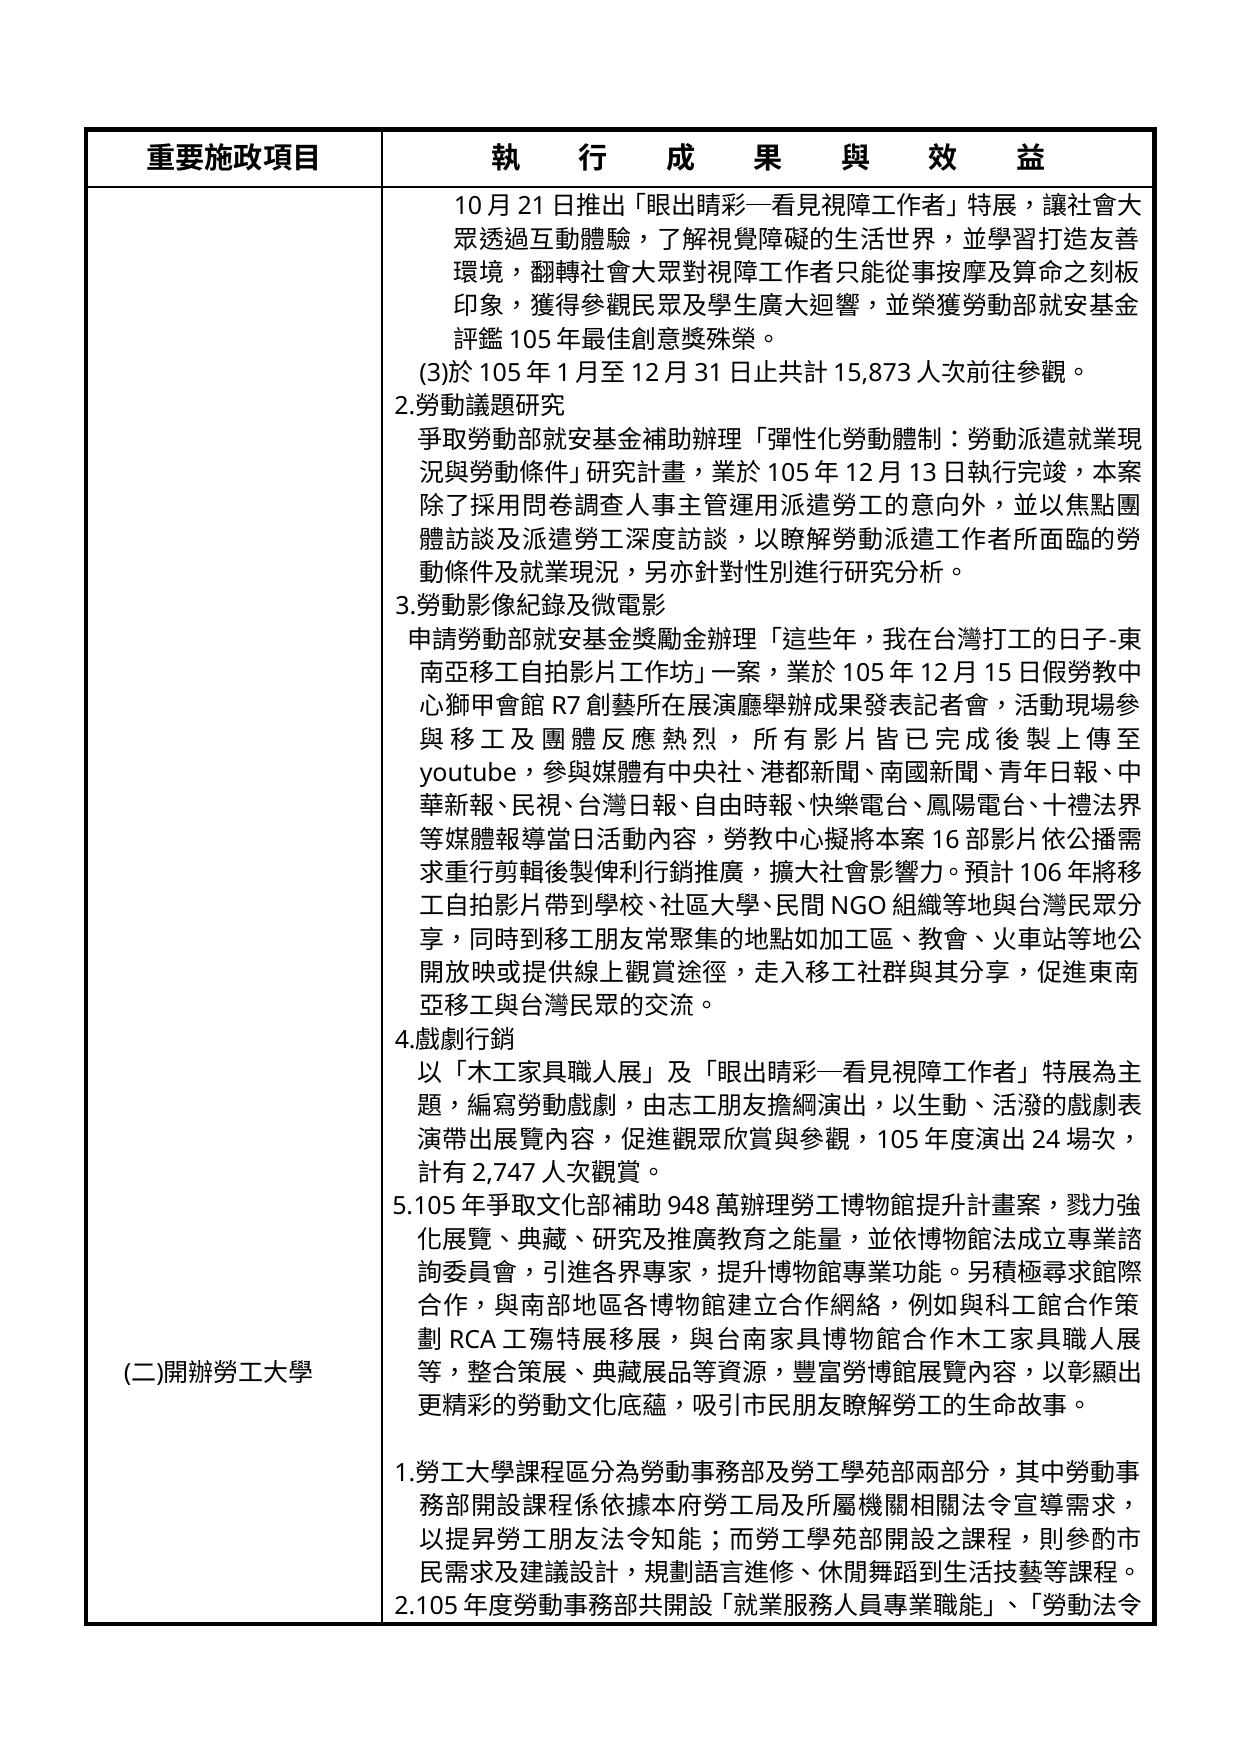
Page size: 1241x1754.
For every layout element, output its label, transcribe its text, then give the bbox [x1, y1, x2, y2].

table_header 重要施政項目 [88, 132, 381, 186]
table_header 執 行 成 果 與 效 益 [383, 132, 1152, 186]
table_cell 1.輔導本市各類型工會發展及協助籌組工會 (1)為健全工會組織功能，運用各級工會會議場合加強宣導，並指 派專責人員加強輔導工會運作。 (2)協助本市勞工依工會法第11條規定籌組工會，105年度成立2家企業工會：元大金融控股股份有限公司與子公司企業工會、達成聚化股份有限公司企業工會。3家職業工會：高雄市當鋪從業人員職業工會、高雄市堪用品回收整修職業工會、高雄市社會工作人員職業工會。4家產業工會: 高雄市交通運輸產業工會、臺灣職能訓練產業工會、台灣人力資源產業工會、台灣高速鐵路產業工會。共計輔導籌組9家工會成立。 2.加強督導本市現有各產職業工會，確實發揮組織功能。 (1)為了解本市各級工會運作情形，適時解決工會各項爭議，由本府勞工局指派相關人員列席本市各級工會會議。105年度輔導本市各級工會召開會員（代表）大會590會次、理事會2,060會次、監事會1,105會次，合計3,755會次。 (2)督導本市各級產職企工會按季填報會員動態統計表，另本府勞工局自行開發建置工會網路資訊管理系統，輔導各工會於系統建置基本資料、線上申請法定會議及上傳各項會議紀錄，俾以掌握工會組織概況，至105年12月底，已有854家工會使用。 (3)積極輔導未運作工會歩入常軌，達到精進工會組織業務輔導成效。 3.辦理本市105年績優工會會務評鑑 105年績優工會計有71家企、產、職業工會向本府勞工局提出參選，經初評、實地評鑑及總評會議程序，評選出績優工會35家及勤進工會4家，預定於106年五一勞動活動系列中公開表揚。 辦理本市105年模範勞工選拔及表揚業務 1.本府勞工局研訂「高雄市105年模範勞工選拔及表揚實施計畫」及選拔標準，由該局成立評選委員會，決定本市105年度模範勞工55名當選名單。 2.於105年4月23日假高雄國際會議中心辦理「高雄市105年模範勞工表揚活動」，由陳副市長金德親臨授獎，並與模範勞工合影留念。 3.於105年7月12日至16日假北越地區辦理「高雄市105年模範勞工國外旅遊活動」，模範勞工及眷屬共計78人參加，活動圓滿順利，成效良好。 補助各級工會組織辦理勞工教育計畫或活動 1.為輔導各級工會辦理勞工教育訓練，加強政府與本市各級工會間之互動關係及達成業務政令之宣導，105年度辦理「輔導工會組織辦理勞工教育訓練活動宣導會」，計有386人參加，成效頗佳。 2.105年度計補助勞工教育輔導經費新台幣1,465萬3,752元；其中補助各工會聯合組織25場次，基層工會249場次，共計274場次活動，執行率達97.55％。 3.補助高雄市總工會、高雄市產業總工會與基層工會聯合發行勞工刊物，提供工會會務訊息及相關政策資訊。 1.推動高中職勞動法制教育，鼓勵本市各高職學校開設勞動法課程，105年度辦理高中職「勞動法制教育」巡迴演講38所學校、64場次。 2.擴大勞工教育參與層面 (1)與高雄電台合製「我愛高雄－空中勞工局」節目，每週三下 午4:00~4:40播出，除邀請業務相關單位宣導活動及政令，談論工時、工資、失業給付、勞工退休金、勞保常識、職業訓練、工廠安全衛生、職災勞工主動服務、性別平權及防範性騷擾等議題外，也邀請勞工朋友、職場達人分享職場經驗。 (2)105年度計發行高市勞工月刊12期，每期發行1.8萬份、年度合輯2,000本，並以電子報方式傳送訂閱民眾，呈現勞工權益法規、職災防範、勞動文化、勞工保險給付、就業案例分享等內容，利用活潑、生動的報導內容向民眾推廣勞動法規與勞政作為，促進民眾瞭解自身工作權益。 賡續辦理本市全民健康保險補助積欠款還款計畫。 1.賡續辦理本市勞工保險補助積欠款還款計畫。 2.105年度配合勞動部辦理勞保法令、職災保險及就業保險宣導 會，計468人參加。 輔導事業單位成立職工福利委員會及運作相關事宜 1.105年度輔導職工福利機構會務運作，計1,727件次。 2.備查105年度預算書299件、104年度決算書347件、輔導主委改選187件、成立福委會及轉入本市或變更地址58件，其他項目為會議紀錄、開會通知、委員變更836件。 3.105年度舉辦事業單位福利機構職工福利法令研習會1場次，計 397人參加，綜合座談發言及會後詢問問題踴躍。 105年度受理職災勞工死亡及失能者申請本市職災慰問金共計核發251件，新台幣1,607萬元。 1.配合勞動部職業安全衛生署推動職業災害勞工個案主動服務計畫，105年服務272位個案，提供職災勞工及家屬心理支持與社會適應。 2.主動服務關懷職災個案並提供諮詢，105年度提供職災權益諮詢1萬5,008人次、轉介法律協助142人次、經濟補助320人次、勞資爭議協處227人次、復工協商36人次、轉介職傷中心1人次、轉介兒少福利5人次、轉介職能復健13人次、職業重建63人次、轉介心理諮商13人次、關懷支持1萬5,154人次、其他330人次，共計3萬1,312人次。 1.為加強推動性別工作平權政策，協助雇主辦理托兒設施或托兒措施，解決員工托兒問題，穩定勞動生產力，本府勞工局105年度補助轄內250人以上事業單位建立托兒設施或措施共計14家(符合補助資格條件並獲得補助事業單位，托兒設施計2家，托兒措施計12家。)，並於4場說明會上宣傳性別工作平等法第23條法條規定及本市托兒設施及措施補助，補助金額520,000元，期能透過事業單位開辦托育機構，提高托幼資源的可近性。 2.104年本府勞工局與教育局、社會局合作推出「好神托APP」Android版及Ios 版雙版本，供市民朋友使用。全方位整合高雄市境內托嬰中心、幼兒園及課後照顧中心等相關資源及補助資訊，並提供「補助資源年齡試算」及「資源地圖」兩大查詢服務功能。於105年定時更新相關內容，確保資訊正確，並製作宣傳DM和發布相關新聞稿推廣此APP，使民眾知悉並能多加利用。且好神托APP—「跨局處教育及照顧資源整合平台」於105年度代表本府參加行政院性別平等處所辦理直轄市及縣(市)政府推動性別平等業務輔導獎勵計畫中的「性別平等創新獎」評選。 1.本府勞工局期透過志願服務人員協助，解決人力不足問題，以擴大服務層面，提昇政府服務品質，志工協助推展勞工福利、勞政事務之相關業務，服務項目有申請勞資爭議協調、調解、司法救濟程序時輔助，推展各項身心障礙者職業訓練與就業輔導業務；支援協助本府勞工局訓練就業中心及所屬各就業服務站辦理職業訓練及就業服務工作；輔導、促進失業勞工再就業；推展勞工各項福利服務業務。 2.志工招募成果： 1.本府勞工局為協助本市勞工解決居住問題，特別提供復興西區國宅90戶及前峰東區84戶，共計174戶社會住宅，供本市弱勢勞工低價承租。 2.104年度租金收入約計691萬元，並辦理承租戶申請租宅修繕約68戶次及修繕費用計約127萬3,880元。 對於受僱於本市事業單位之工會幹部或勞工提供以下補助： 1.補助工會幹部及個案勞工遭資方解僱，為確認僱傭關係存在，經依勞資爭議處理法調解不成立或調解成立聲請強制執行遭法院裁定駁回於訴訟期間之律師費、裁判費及生活費用。 2.補助工會幹部及個案勞工為確認僱傭關係存在以外之其他勞資爭議事件致權益受損，經依勞資爭議處理法調解不成立或調解成立聲請強制執行遭法院裁定駁回，於訴訟期間之律師費及裁判費。 3.105年度申請65案，通過52案，補助人數212人，補助經費246萬8,988元；104年度申請70案，通過60案，補助人數91人，補助經費347萬698元。105年度申請案件較104年度減少5案，通過補助案件減少8案，然補助人數增加121人，顯示民眾經由權益基金補助爭取自身之勞動權益，並減輕民眾於涉訟期間對於頓失經濟收入來源之壓力與恐懼。 4.另本府勞工局倘遇勞工於調解不成立之案件，均適時宣導向法律扶助基金會申請補助之資訊，供當事人選擇政府訴訟扶助方式以減輕權益基金之負擔。 105年受理勞資爭議案件統計表 1.爭議類別 2.處理方式 3.勞資爭議線上申請案件自101年3月15日實施，迄今共受理3,332件。101年度計有385件，102年度計有594件，103年度計有734件，104年度計有752件，105年度迄今計有867件。 4.勞資爭議線上申請撤回案件自105年7月1日實施，迄今已受理79件。 1.為促進女性勞動權益，提升勞動環境品質，本府勞工局105年度特針對本市轄內女性勞動力密集的行業實施高密度之專案檢查，如幼兒園、金融保險業等，共計實施6組指定行業專案檢查，共計實施325家。 2.105年度防制就業歧視促進性別平等宣導活動：為鼓勵事業單位積極落實性別工作平等法，針對本市事業單位辦理10場宣導會，協助勞動部辦理1場，共計辦理11場，達到消除性別歧視、性別工作權的實質平等，共計688人次。 3.105年度本府勞工局配合勞動部及協助所屬訓練就業中心現場就業媒合活動，進行就業歧視、性別工作平等及性騷擾防治措施宣導活動計12場次，宣導740人次。 1.主動稽查本市轄區已依法開戶但未足額提撥催繳家數，計3,225家；未按月提撥催繳家數，計5,183家。 2.本市列管之事業單位辦理無舊制暨結清註銷勞工退休準備金專戶者，計511件；已足額提撥解除列管者，計2,270件；申請暫停提撥1年者，計70件；同意漸進輔導者，計344件；對法令遵循度不佳被裁罰者，計3件；移出本轄者，計12件；另核辦勞工退休準備金監督委員會相關變更及退休金給付等計1,964件。 為督促事業單位確實依勞動基準法規定辦理，保障勞工權益，105年度配合勞動部實施「醫療院所」、「儲備運輸物流業」、「保全業」、「幼兒園」、「養護機構」、「部份工時勞工」、「勞動派遣」等多項專案勞動檢查；另針對事業單位易違法情事(如：超時工作、未給加班費、未給例假等)規劃「複查專案」、「製造業」等多項自主勞動檢查；並會同其他機關聯合稽查(社會局公共安全專案、監理所遊覽車工時查核、教育局建教生訪查等)及受理民眾檢舉實施勞動檢查共計查核4,370件。 2.105年提高檢查年度總績效及拓展檢查範圍列為年度重要目標，規劃年度檢查量次應至少達到3,600件，勞動基準法裁處罰鍰案件計1,266家次，罰鍰金額5,224萬元。 3.105年度執行宣導會場次71次，與會事業單位達8234次；宣導會課程著重於加強事業單位遵守勞動基準法、性別工作平等法促進平等措施、勞工退休準備金提撥及職場安全衛生促進、企業托兒及哺乳室諮詢輔導服務之認知。 4.105年度輔導本市僱用勞工30人以上之事業單位453家完成新訂或修正工作規則，以明確規範勞資雙方權利義務；至12月止本市累計核備計有2,906家。另核備適用勞動基準法第84條之1工作者計1,777家次。 5.透過「小勞男孩向前行」粉絲專頁即時勞動權益、職場安全衛生、修法規定等相關議題，105年年初截至105年底止，粉絲專頁粉絲人數已突破6萬人，計發布615則貼文，累計觸及（瀏覽）人數達2千7百萬，每則貼文平均觸及（瀏覽）人數達44,456人。 1.成立「雄愛勞工輔導團」，培植具備勞動條件及安全衛生專長的民間志願服務人力，以「服務宅配到府」之理念，主動入場輔導，用問題診斷、提供改善方案來代替消極的裁罰；105年度計招募54位輔導員，執行635廠次安全衛生輔導訪視。 2.至105年12月底，共成立「航太工業」、「永續環保」、「石化產業」、「中鴻」、「天聲」、「金屬工業」、「校園」、「高杏醫療」、「公共工程」、「台電顧工安」等9大安衛家族，以安衛設施補助、相互觀摩及知識管理等相關資源，協助弱勢中小企業提昇勞安技能，強化勞工工作安全，促進地方基層勞工就業，105年度計辦理說明會、運作會議、訓練及觀摩30場次活動，計1,500人次參加。 3.104年度本市推行職業安全衛生優良單位及人員活動，計薦送9家事業單位及5位優良人員代表本市參加勞動部全國性優良單位及人員選拔；其中全國性選拔部分，1家事業單位獲得五星獎、4家獲得優良單位獎、2位人員獲得優良人員獎，本府於105年11月29日舉行頒獎及表揚典禮。 1.105年辦理一般安全衛生檢查、專案檢查、勞動條件檢查、申訴檢舉案檢查、重大職災檢查、災害調查、復工檢查、會同檢查、會勘及上級交辦檢查案件，共實施場次： (1)勞動檢查：1萬7,833場次。 (2)職業安全衛生宣導：253場次。 (3)罰鍰處分473件次。 (4)停工254場次。 2.105年本市重大職業災害死亡人數統計： 105年重大職業災害死亡人數計34人，與104年重大職業災害死亡人數36人，減少2人，降幅達5.6%，本府勞工局將持續精進防災措施，以確保勞工生命財產安全。 高雄市重大職業災害死亡人數統計統計至：105年12月31日止 勞工博物館肩負保存及推廣勞動文化的使命，因此，運用研究、典藏、展覽、推廣活動等多樣形式彰顯與行銷勞動文化： 1.展覽 (1)勞工博物館以高雄勞動、產業發展歷史及各年代之代表性產業勞動者生命經驗為主軸策展，105年4月27日開展之「木工家具職人展暨五一勞動特展」，整合高雄市立歷史博物館、台南產業家具博物館及美雅家具有限公司之館藏及展覽物件，藉由探索木工產業的興衰變遷歷程，並透過人類最早使用木工具的改良及前人的木工智慧「榫卯技藝」，帶出木工技藝傳承的艱辛，及對勞工工作權的衝擊與產業文化的創新，並配合本次展覽邀請國立屏東科技大學及甘丹創新公司之學者專家辦理數場五一勞動講座及木工手作體驗活動課程，讓民眾瞭解勞動者於整個社會所扮演的角色並體驗並學習木工技藝的智慧。 (2)利用視障者非按摩職類勞動者口述訪談與影像紀錄，於104年10月21日推出「眼出睛彩─看見視障工作者」特展，讓社會大眾透過互動體驗，了解視覺障礙的生活世界，並學習打造友善環境，翻轉社會大眾對視障工作者只能從事按摩及算命之刻板印象，獲得參觀民眾及學生廣大迴響，並榮獲勞動部就安基金評鑑105年最佳創意獎殊榮。 (3)於105年1月至12月31日止共計15,873人次前往參觀。 2.勞動議題研究 爭取勞動部就安基金補助辦理「彈性化勞動體制：勞動派遣就業現況與勞動條件」研究計畫，業於105年12月13日執行完竣，本案除了採用問卷調查人事主管運用派遣勞工的意向外，並以焦點團體訪談及派遣勞工深度訪談，以瞭解勞動派遣工作者所面臨的勞動條件及就業現況，另亦針對性別進行研究分析。 3.勞動影像紀錄及微電影 申請勞動部就安基金獎勵金辦理「這些年，我在台灣打工的日子-東南亞移工自拍影片工作坊」一案，業於105年12月15日假勞教中心獅甲會館R7創藝所在展演廳舉辦成果發表記者會，活動現場參與移工及團體反應熱烈，所有影片皆已完成後製上傳至youtube，參與媒體有中央社、港都新聞、南國新聞、青年日報、中華新報、民視、台灣日報、自由時報、快樂電台、鳳陽電台、十禮法界等媒體報導當日活動內容，勞教中心擬將本案16部影片依公播需求重行剪輯後製俾利行銷推廣，擴大社會影響力。預計106年將移工自拍影片帶到學校、社區大學、民間NGO組織等地與台灣民眾分享，同時到移工朋友常聚集的地點如加工區、教會、火車站等地公開放映或提供線上觀賞途徑，走入移工社群與其分享，促進東南亞移工與台灣民眾的交流。 4.戲劇行銷 以「木工家具職人展」及「眼出睛彩─看見視障工作者」特展為主題，編寫勞動戲劇，由志工朋友擔綱演出，以生動、活潑的戲劇表演帶出展覽內容，促進觀眾欣賞與參觀，105年度演出24場次，計有2,747人次觀賞。 5.105年爭取文化部補助948萬辦理勞工博物館提升計畫案，戮力強化展覽、典藏、研究及推廣教育之能量，並依博物館法成立專業諮詢委員會，引進各界專家，提升博物館專業功能。另積極尋求館際合作，與南部地區各博物館建立合作網絡，例如與科工館合作策劃RCA工殤特展移展，與台南家具博物館合作木工家具職人展等，整合策展、典藏展品等資源，豐富勞博館展覽內容，以彰顯出更精彩的勞動文化底蘊，吸引市民朋友瞭解勞工的生命故事。 1.勞工大學課程區分為勞動事務部及勞工學苑部兩部分，其中勞動事務部開設課程係依據本府勞工局及所屬機關相關法令宣導需求，以提昇勞工朋友法令知能；而勞工學苑部開設之課程，則參酌市民需求及建議設計，規劃語言進修、休閒舞蹈到生活技藝等課程。 2.105年度勞動事務部共開設「就業服務人員專業職能」、「勞動法令初階」、「勞動法上的民法基礎概念」等3班，共計115人次參加。勞工學苑部針對勞工美學、技藝及休閒等開辦4期435班，鼓勵勞工在職場之外培養其他興趣及知能，提升生活品質與休閒樂活，計有勞工及眷屬7,126人次參加。 1.勞教中心獅甲會館住宿部及場地服務105年度服務總人次共計5萬8,503人，合計收入金額758萬5,197元。 2. 為增進獅甲會館空間利用率，運用會館1、2樓場域成立「R7南部時尚創新基地」，結合經濟部工業局所轄五大法人，自103年「R7創藝所在」率先進駐1樓空間，104年起「R7印藝無限」、「R7時尚服飾」、「R7-3D我型我塑」及「R7-民生化材高值化推動」陸續進駐，藉以提升青年就業效益及高雄產業發展，凝聚紡織、數位、文創產業能量，串整聚落和繁榮地方經濟。 105年度相關績效如下： (1)「R7創藝所在」：係勞教中心結合財團法人鞋類暨運動休閒科技研發中心，於103年4月25日運用獅甲會館1樓空間所成立之商品展售及快速設計打樣中心，協助鞋類、包包、生活創意產業廠商縮短開發時間成本，提升市場即時反應能力與接單彈性，補足產業鏈缺口，串聯上中下游產業、新銳設計師與學校資源，並以在地文化進行創新，栽培人才，打造一處南台灣時尚創意及設計聚落，為地方拓展商機，帶動就業率與經濟發展。105年10月29日於R7創藝所在增設國內第一家袋包主題之袋寶DeBo觀光工場正式開幕營運。 (2)經濟部工業局為輔導南部強化成衣服飾產業快速時尚設計能量，協助業者即時開發創新性產品，提高產品附加價值，並朝自創品版、拓銷國際市場方向發展，於104年2月進駐獅甲會館2樓場域，成立「R7印藝無限」及「R7時尚服飾」。工業局繼上開合作模式，為深耕培育高雄在地3D列印人才並整合上下游產業，形成完整時尚紡織產業聚落，於104年5月利用2樓其他場域賡續成立「R7-3D我型我塑」及「R7-民生化材高值化推動辦公室」，並於104年7月8日正式擴大成立R7南部時尚創新基地(R7 Innovation Center)，期能達成南北地方產業均衡發展，帶動高雄在地產業繁榮及人才培育成效。 (3)105年起R7南部時尚創新基地各進駐單位與各大專院校進行產學合作計畫，成果如下： A.財團法人鞋類暨運動休閒科技研發中心(R7創藝所在)與樹德科技大學及屏東科技大學合作，105年培訓14位鞋袋包設計開發高階人才，106年預計培訓10位學生。正式營運至今3年多期間已積極輔導35家廠商、開發238款新產品、印花素材157款、品牌形象塑造及推廣120家、多元產學合作4案等，為「前店後廠」創新營運模式，已促成營業收益逾2億。 B.財團法人印刷工業技術研究中心(R7印藝無限)於105年3月完成與國立高雄師範大學實習就業輔導處、正修科技大學時尚生活創意設計系簽訂合作備忘錄，105年3月11日至7月29日期間計有6位學生參與本案。進行設備操作、業師課程、企業參訪，並協助設計專案執行，105年上半年統計培訓6位學生，在本案結案後有3位學生分別踏入印刷與設計產業，另2位學生選擇進修研究所、1位學生履行國民義務役責任；下半年再徵選6位予以培訓並於12/15進行成果發表與廠商媒合會，結案後追蹤已有2位同學擬定於106年2月起踏入印刷產業進行再進一步的實習，其他6位同學由於尚未畢業，因此將以接案設計師的方式持續精進設計能力，並運用在R7印藝無限實習所培訓的印刷技術銜接業界所需要的新銳能量。105年度工業服務總營收約為231萬元整，輔導業界廠商共計17家，106年度預計學研合作分為2梯次印刷及設計新銳能量培訓人數共計10人。 C.財團法人中華民國紡織業拓展會(R7時尚服飾)與亞洲大學及台南應用科技大學進行學研合作，2梯次打版設計新銳實習人數共計13人(上半年5人，下半年8人)。104年度並媒合成功3位打版新銳於高雄成衣大廠 (源甡、山華)就業，促進高雄就業率，105年與屏東科技大學及台南應用科技大學進行學研合作，計2梯次打版設計新銳實習培訓人數共計10人(上半年5人，下半年5人)。截至105年12月共計輔導廠商家數10家、開發新產品共50款、品牌形象推廣1家及多元產學合作案件3案，增加廠商產值約1,174萬。 D.財團法人塑膠工業技術發展中心與國立第一科大創夢工廠及高雄輔英科大幼保系洽談進行3D建模設計創作坊教學合作事宜，105年培育7名學生產出作品8件。於人才培育教育扎根方面：安排中小企業協會、實踐大學、台南光華高中、樹德家商等數十間機關團體和學校進行參訪與交流，並辦理3D列印實作活動，指導機構設計，培訓建模人才，搭起產學橋梁。同時並推動積層製造快速打樣服務，提升打樣試製與小量生產營收比重與顧問服務，協助產業整體產品開發週期縮減40%，節省模具成本60%，協助南部3家以上廠商提升產業競爭力。 E.經濟部石化產業高值化南部推動辦公室石化辦公室105年完成3場次南部林園高中及仁武高中石化專班『認識石化產業活動』，引導學生重新認識石化產業，進而重建石化產業高值化發展形象，3場次參與人數分別為：80人、39人及116人。辦理至南部大專院校演講4場次，介紹石化產業發展歷程、轉型契機，參與學生人數逾300名。 3.為提高澄清會館場地使用效益及整體服務品質，104年12月18日與樺澄開發股份有限公司簽約，採ROT方式導入民間機構營運資源，改善既有老舊設施及設備，創造政府與民間機構雙贏之公共服務，105年度為整建興建階段，特許範圍停車場已整建完成並取得停車場設置許可，預計於106年1月份先行營運。本案簽約後投資效益如下： (1)經財政部104年12月30日審查核定民間投資金額為1億6,760萬8,762元，其中包括第1年投入至少1億1,853萬元。 (2)另外，估計市府前5年平均收入每年約992萬2,552元；前5年平均收入包含權利金461萬2,907元（定額權利金350萬，變動權利金為稅前營業收入之3%）及土地、房屋稅金530萬9,645元。 1.外籍勞工管理相關業務 (1)105年辦理外籍勞工查察訪視案件計2萬1,934件；另查獲非法工作外國人案件59件、「聘僱未經許可、許可失效或他人所申請聘僱之外國人」案件55件及其他73件。 (2)105年度受理有關外籍勞工法令諮詢案件計1萬2,040件；處理外勞勞資爭議案1,984件；辦理雇主與第二類外國人提前解約驗證共7,093件。 (3)為落實私立就業服務機構管理，依評鑑成績分級辦理訪查，A級33家年度內訪查1次，B級93家年度內訪查2次；C級7家年度內訪查4次，已完成訪視283家次。 (4)為維護外籍家庭看護工在台工作權益，辦理三民、苓雅、鳳山及新興區家庭看護工專案訪視，105年訪視4,320家次。 2.為協助外籍勞工適應在台生活，辦理下列休閒活動 (1)辦理「105年度南國.好聲音」活動計有400人參與。 (2)配合本市五一勞動節辦理「模範外籍勞工服務表揚活動」，共15名傑出外勞受獎表揚。 (3)105年度泰藤你泰國體育嘉年華活動，計有600名泰國籍勞工參與。 3.外籍勞工法令宣導相關活動 (1)結合內政部移民署及本府衛生局宣導外籍勞工來台相關注意事項、衛生規定及相關法令權益規定；另個別針對家庭類雇主、事業單位雇主、外籍勞工及私立就業服務機構進行宣導，計辦理8場，參加人數約有505人。 (2)至左營果貿社區、正勤國宅及鳳山中崙社區等地辦理「下鄉關懷家庭看護工巡迴服務活動計畫」，以法令宣導闖關遊戲併同發放DM活動辦理，參加人次計450人。 1.為因應本市產業發展與切合就業市場需求，本府勞工局訓就中心以「產訓合作」模式自辦公費培訓職前訓練，主動協請民間企業提供最新就業市場求才職類課程及薪資結構，增加學員實習及就業機會，使參訓學員於未受訓前即知就業標的，結訓後得以立即就業。105年度共辦理2梯次「產訓合作」自辦職前訓練班，每梯次訓練期間長達4個月。 (1)105年第1梯次共開辦8班，開設美容女子SPA實務、美髮設計師養成、時尚餐飲實務班、食品烘焙、米麵食創意、電機控制、汽機車修護、水電裝修實務班，結訓學員151人，訓後3個月平均就業率達97.35%。 (2)105年第2梯次共開辦8班，開設美容女子SPA實務、美髮設計師養成、時尚餐飲實務班、食品烘焙、米麵食創意、電機控制、汽機車修護、水電裝修實務班，結訓學員157人，訓後1個月平均就業率達94.16%。 2.105年度配合中央辦理各項技能檢定，包括:全國技能檢定、即測即評及發證及日間養成專案檢定共計32梯次類別，共服務1,852名考生；105年度輔導受訓學員參加各項技能檢定考照，學術科均通過為368人次。 3.為鼓勵受訓學員將所學回饋社會，105年度共辦理33場次公益活動服務項目，包括:於夜間徵才活動提供求職民眾義剪、製作麵包發送給街友、至育幼院、老人長期照顧之家、兒童之家等提供西點烘焙、飲料、義剪等，總計服務約5,584餘人次。 4.為讓高中(職)及大專青年提前瞭解職場現況，選定職涯方向，運用自辦職訓場地，於105年暑假期間辦理1梯次「職場實境模擬營隊」活動，共126位青少年學子參與，使在學青少年對於職場有正確認知。 本府勞工局訓就中心『職業訓練業務』，獲勞動部勞動力發展署就業安定基金考核評鑑優等、最佳創意獎及TTQS人才發展品質管理系統評核金牌，未來會持續精進，為市民提供更完善、更優質的職業訓練課程與訓後就業服務。 本府接受勞動部就業安定基金補助辦理失業者職業訓練，班別規劃除依類別區分為5大類外，另以指定區域、指定班別等方式辦理，105年共開辦「西式饗宴料理班」、「坐月子照顧服務員班」等35班，報名人數計2,370人，開訓人數1,027人，截至105年底計有20班結訓，就業率78.91%。 配合地方特色產業發展，辦理偏遠區域及弱勢族群在地化職業訓練： (1)針對本市轄區新住民之需求，開辦適合新住民參訓之「經典異國美食暨烘焙製作班」等4班，並以新住民為優先錄訓。招生簡章亦翻譯成泰國、印尼、越南語等，方便新住民報名參訓。 (2)針對本市轄區原住民，開辦適合原住民參訓之『行動管家培訓班』等2班，並以原住民為優先錄訓對象。 (3)積極與臺灣高雄少年及家事法院合作，協助「弱勢青少年(更生人)」參加職業訓練，並輔導就業以減少社會問題，由該院轉介報名，經評估篩選後2名弱勢青少年參訓。 (4)因應高雄市鋼鐵、船舶、遊艇及螺絲扣件等行業發達，於本市楠梓區、燕巢區開設『物料搬運工具專業人才培訓班』、『CAD機械加工製圖與CAM製造應用班』，期能透過專業人才的訓練，解決傳統產業缺工問題，並協助其考取相關職業證照，迅速就業。 4.105年度結合高雄中餐工會、高市餐飲工會、中華民國社區永續發展協會等結訓學員，共同辦理餐飲及義剪公益活動，敦親睦鄰，讓更多市民認識職業訓練資源成果，總計辦理3場次，服務250人次。 1.105年辦理就業服務績效: 2.整合轄區資源，辦理大、中、小、單一型現場徵才活動，提供多樣化就業管道，105年度共辦理464場次，參與廠商3,090家，初步媒合13,054人次，初步媒合率51.3%。 3.105年度運用「勞動部勞動力發展署」補助各項政策工具，協助弱勢者獲得就業機會，相關補助情形如下： (1)依據「就業保險促進就業實施辦法」辦理雇主僱用失業勞工獎助：成功推介657位就業弱勢者就業。 (2)依據「就業保險促進就業實施辦法」辦理臨時工作津貼：成功推介90位就業弱勢者就業。 (3)辦理職場學習及再適應計畫：成功推介278位就業弱勢者進入企業就業。 4.透過「就業巡迴專車」，以行動辦公室作業模式，深入巡迴本市各社區，進行就業諮詢服務，105年度共計巡迴138個車次，提供諮詢服務計4,062人次、推介應徵1,069人次，推介就業232人次。 5.定期編印「就業快報」，利用單週報及雙週報方式，於便利商店、社區發展協會、工會、社褔團體、里辦公室、議員服務處、政府單位、學校系/所、圖書館、郵局及餐飲店等張貼或發放，105年度發行單周報132,600份，雙周報106,800份，俾利協助求職者儘速找到合適職缺。 6.為多元傳遞就業訊息，於網頁上設置「愛工作APP」、「job好康臉書粉絲團」及「線上求職」等e化平台，以提升失業者求職管道及獲取職訓就業相關訊息，105年度「愛工作APP」計有14,562人次下載使用，「job好康臉書粉絲團」計有19,385人次參與，「線上求職」計有651人次使用。 7.辦理青年就業相關服務措施： (1)辦理「職場實境模擬營隊」，針對18-29歲之高中職以上在學學生，提供8個不同職類的營隊，課程內容包括「技能手作課程」、「職涯大地遊戲」、「職涯性向分析」、「企業觀摩與交流」及「創業達人分享」等課程，讓126位青年學子能實境體驗職場所需之 技能和工作環境，並培養職場所需之團隊合作精神和態度，以盡早釐清自己未來就業方向。 (2)積極與高職及大專校院合作辦理校園徵才暨駐點活動，105年度共辦理21場校園徵才活動，邀請845家廠商參加，提供40,243個就業機會，參加青年學子共20,837人次遞送履歷，初步媒合10,217人次就業，媒合率49%，並追蹤輔導至穩定就業3個月。 (3)創新規劃辦理「職涯導師計畫」，配合轄內學校需求辦理職涯團體工作坊(20人以上)或於校園駐點、現場徵才及就業服務站，針對尚未釐清職涯方向之青年提供「CPAS職業適性診斷測驗」暨進行一對一深度職涯諮詢，俾學生及早職涯規劃與實踐，105年度共服務1,093人次。 (4)截至105年底已於轄內「高苑科技大學」、「高雄應用科技大學」、「高雄大學」、「高雄海洋科技大學」、「義守大學」、「樹德科技大學」、「第一科技大學」「高雄醫學大學」、「正修科技大學」、「和春科技大學」、「東方技術學院」及「育英醫專」等12校設置校園就服台，服務青年學子。 8.運用就業安定基金補助105年度就業快報預算，租賃6部彩色LED電子看板，放置於本府勞工局訓就中心及各就業服務站，俾利即時刊登各項職缺訊息及各大、中、小型場次徵才活動，有效行銷暨落實節能減碳措施及減少紙張使用。 9.為提升現場徵才作業效率，105年更新改版「電子履歷表系統」，提供求職人於線上系統先行填寫履歷資料，並於徵才會場直接掃瞄身分證列印，可大幅減少求職民眾至現場填寫時間，105年度民眾運用該系統填寫資料計4,409筆，有效提升為民服務品質。 10.結合本府社會局「脫貧計畫」及「發放生活物資」之時、地，主動提供駐點式個案就業服務，協助生活扶助戶瞭解就業市場趨勢，增進其就業知能，以減少貧富差距，針對就業遭遇障礙者，並提供一對一客製化個案就業服務，105年共服務1,686人次，啟動就業意願開案服務612人次，輔導就業409人次，就業率67%。 11.主動開發合作單位公私立機關學校或民間團體，依各該特定對象暨弱勢求職者之不同需求，辦理特定對象暨弱勢者就業服務計畫，105年共辦理就業促進研習52場，職場觀摩6場，成長團體4場，共計服務1,442人次。 12.促進特定對象及弱勢者就業補助作業要點：105年共辦理就業促進研習23場，共計服務543人次。 13.針對失業者辦理就業促進研習課程，企業參訪，成長團體及名人講堂等活動，共計辦理252場，服務10,223人次。 14.結合矯治機構辦理入監就業宣導44場，共服務992人。另辦理7場監獄徵才活動，初步媒合108位更生人就業。 15.於本市國軍高雄總醫院、凱旋醫院及長庚醫院提供院內駐點，設立就業媒合駐點，提供往來民眾與鄰近社區居民就業媒合平台，105年度辦理醫院駐點共24場，服務243人次，有效擴大服務層面。 16.辦理105年藥癮者膱涯團體10場、共計服務45人，105年行動就業家-就業講座16場、服務539人，總計服務584位藥癮更生朋友，激發就業意願，提供就業資訊。 17.結合少輔會「點亮家中溫暖燈」課後輔導班辦理「飛行少年培育計畫」，透過職涯興趣施測分析，協助20位弱勢青少年瞭解自我並掌握未來職涯方向，並引導與提供弱勢青少年一個正確且明確的發展方向。78%的少年認為此次活動規劃有效幫助其更瞭解自己的專長與個性，並有83%的少年認為本次活動規劃有助其選擇未來方向。 18.辦理職業工會深耕計畫，共計拜訪本市會員人數100人以上之職業工會393家，進行開發與深耕，以職業工會作為本中心業務宣傳之觸角，將求職及職訓等就業相關資訊透過更多管道傳遞給有就業服務需求的民眾。 19.105年8-12月試辦促進街友就業意願計畫，針對就業意願薄弱之街友，透過每個月一梯次成長團體活動激發街友求職就業的意願，進而透過就業諮詢、輔導就業。截至11月底計畫結束止共計服務55人，推介就業成功18人次，目前仍穩定就業中9人。服務項目包含提供就業面談諮詢465人次，推介職缺123人次，陪同造型設計及治裝19人次，陪同求職面試55人次，就業後追蹤關懷147人次。 1.首創「幸福高雄移居津貼」 為鼓勵大專以上青年移居本市工作，以提升就業率及促進產業發展，本府勞工局105年訂定「高雄市政府幸福高雄移居津貼發給要點」，符合資格條件且設籍本市者，每月補助1萬元；未設籍本市者，每月補助6,000千元，最長補助12個月。105年度自6月15日開始受理申請，至7月15日截止受理，共計242件申請案，其中201件進入策略性產業之審查，41件資格不符駁回，總計162人符合請領資格，核定130人，經後續遞補5件，總計核定135件受領人。 2.青年創意平臺啟航─R7創客空間成立 (1)勞教中心獅甲會館6樓105年8月24日成立「R7創客空間」，提供青年朋友與來自不同領域之創客分享實作心得，希望建立一個提供創客同好互相交流技術、展示討論的場域，共同解決研發上的疑難雜症，並進一步形成創客社群。 (2)105年8月24至26日為期3天辦理全日型「青年職能開發營」營隊，邀請產業界執行者等講授產業趨勢、勞工法規，並進行履歷撰寫及模擬面試活動，協助青年及早為將來就業做好準備，全程參與並取得結訓證書者計40人。 (3)簽訂產官學研訓簽訂合作備忘錄MOU 105年11月2日假高雄師範大學(燕巢校區) 辦理勞工局與燕巢三校校長 (高雄師範大學、高雄應用科技大學、樹德科技大學)簽訂青年三創服務合作備忘錄MOU，號召產、官、學、研、訓各方資源共同努力，推動有價值、有產值的青年三創服務，並結合外部各項資源，共同建構多元化青年創業服務平台。當日參與人數約200人，希望藉由R7法人與各大學合作建構的產官學研訓平台，整合與爭取更多資源，來服務高雄在地青年！ (4)105年度「青年職涯輔導暨創業育成計畫」於勞教中心獅甲會館R7創客空間，共辦理60場有關創新、創意及創業的分享講座，參與人次共計2,224人，希望帶動高雄在地創客之分享會，以期待建立學習、合作，鼓勵創業和互助的社群，藉此空間凝聚、激發青年創作、設計能量。 1.105年1月至12月受理就業歧視申訴65案，分別係階級歧視1案、容貌歧視2案、工會歧視1案、宗教歧視1案、年齡歧視8案、身障歧視4案、性別歧視10案、懷孕歧視12案、未妥處性騷擾案26案。 2.召開105年度「本市就業歧視評議會第3屆第5.6次會議」，提案審議共30件。 3.105年就業歧視及性別平等裁罰案，計5案。 1.105年1月至12月爭取106年度民間團體多元就業開發方案計核定21個計畫，提供98個工作機會。 2.105年1月至12月爭取106年培力計畫核定3項計畫，提供32個工作機會。 3.105年1月至12月辦理暑期青年職場體驗計畫共進用235名工讀生。 1.105年度受理資遣通報件數共計6,264案次(9,861人次)。 2.105年度開立151張非自願離職證明書。 運用就業安定基金，辦理各項就業促進、職業訓練及外籍勞工業務，105年度向行政院勞動部申請補助就業安全基金經費，共核定1億2,433萬1,000元、41項計畫。 1.105年1月至12月受理不實廣告申訴案件21案、提供諮詢服務94案次。 2.配合就業媒合活動共計宣導8場次，共6,900人次參與。 1.每月定期審核本市義務機關(構)身心障礙者定額進用情形，截至105年底清查本市12月份定額進用概況如下：義務機關1,676家，其中超額進用901家、足額進用711家、未足額進用64家；法定應進用身障者總人數5,518人，加權後進用9,414人，法定應進用未足數80人。 2.輔導本市未足額義務機關構並積極協助進用身障者，105年度累計訪視廠商數153家，共558家次，進用身障者人數21人。(資料截至105年11月) 3.表揚本市進用身心障礙者績優單位，105年度計6個單位受獎。 105年度超額進用身障者獎勵金申請，累計審核通過139家次、超額獎勵人次819人、獎勵金額409萬5仟元。 105年度辦理身心障礙者創業設備及房租補助，自力更生補助5件，補助金額共計16萬6,593元整。 委託民間單位辦理「105年身心障礙創業者個別輔導及網路平台行銷推廣計畫」，協助身心障礙創業者產品推廣及行銷，執行成果如下： 1.設立專屬logo及「用心良品」品牌，建置網路行銷平台。 2.於多處地點設攤聯合販售身障創業者創作商品，例如在台鋁(MLD)生活廣場等知名文創市集區。 3.自製6部微電影及6則專業部落客推廣購買或使用心得，微電影合計觀看次數為1341次，部落客撰文按讚次數為1164讚數。 4.透過各旅宿網站販售，成功結合8家飯店；也聯結四方通行旅宿網站，將用心良品平台產品與其他網站進行聯合販售。 5.多元創意連結，於女人空間、水筆仔藝術空間以及枝枝文創庇護工場等辦理用心良品聯展。 6.105年度協助8位身障創業者於本府勞工局各類活動中總營收高達72萬6,009元。 1.105年度本府勞工局補助喜憨兒社會福利基金會、長庚紀念醫院、高雄中餐職業工會、肢體障礙協會、高雄市關懷身心障礙者就業協進會、中外餅舖、創意跳跳糖有限公司、及心路社會福利基金會等8個單位辦理10家庇護工場，共計安置166名庇護性就業者及7個職場見習工作機會。 2.105年持續補助本市庇護工場邀請專家組成輔導團入場輔導，由庇護工場自行依本府勞工局所提供之輔導團名冊，邀請1~4名委員組成專屬輔導小組，針對職業重建、經營輔導、財務管理、產品行銷及專業服務等，協助擬訂工場輔導改善計畫，並由專屬輔導小組督促落實執行，105年預計輔導營運庇護工場45場次，統計結果共辦理61場次輔導團會議。 1.委託南方密碼數位整合文化有限公司「2016提升高雄市庇護工場營運銷售及產品推廣計畫」，辦理庇護行銷活動成果如下: (1) 全民瘋庇護工場採購列車活動：分別於5/5、6/7、8/11、9/30辦理4梯次採購列車活動，參加人數達105人，採購業績69萬3,067元，成功為庇護工場衝高銷量。 （2）辦理「一卡‧來‧瞎拚」尋寶活動，從5/13~6/30，於活動期間尋寶二重送，總採購金額達19萬5,787元。 （3）微電影行銷進階課程：邀請王藝逢導演教授各庇護工場人員自行編劇及拍攝，並於9/12辦理成果發表記者會，產出10部微電影，藉微電影行銷庇護工場。 （4）舉辦網路行銷LINE@與「商品照片拍攝技巧及修圖」技巧教學，及，加強各工場虛擬行銷的強度。此外製作庇護工場特色專輯型錄，增進庇護工場商品曝光度。 2.鼓勵本市各庇護工場（商店）發揮創意行銷庇護商品，自行辦理行銷活動，於105年度補助庇護工場辦理10場次個別行銷活動，達成媒體宣傳效果。 1.身心障礙者職業輔導評量服務：為深入了解身心障礙者職業性向、就業潛能及安置輔導策略，辦理職業輔導評量服務；105年度完成職業輔導評量141案(自行辦理60案、委託辦理81案)，依評量結果分別提供支持性就業服務、庇護性就業服務、職務再設計及連結其他相關資源等。 2.支持性就業服務：本府勞工局以自行辦理並結合民間身障福利團體資源，委託18家民間社團共同辦理身心障礙者支持性就業服務，105年度本項業務總計由39位就服員提供服務，服務人數1,112人，其中新開案624人，推介成功573人、穩定就業成功352人。 3.身心障礙者就業轉銜： 接受教育、社政、醫療等單位轉介有就業意願及需求之個案，經職重個案管理窗口評估後，提供適性的職業重建服務；藉由轉銜機制的建立，確保身障者就業需求獲得無接縫銜接服務。本府勞工局博愛職業技能訓練中心105年度受理各教育階段應屆畢業生轉銜資料230筆、社政轉銜94案(含ICF個案)、衛政轉銜35案。 4.身心障礙者職業重建個案管理服務： 本府勞工局博愛職業技能訓練中心設置職業重建個案管理員，針對有就業需求及意願的身心障礙者進行一對一深入評估，擬訂個別化服務計畫，並依其需求連結各項資源；105年度新開案人數415人，累積服務個案人數929人，服務中個案數370人。另，為提供更近便性的就業服務，職業重建服務據點除了原有8處外，另拓增區公所、就業服務台等15個服務據點，採定時定點或預約到點服務方式提供就業服務，讓有需求的身心障礙朋友就近利用，105年度累計以駐點服務方式提供職業重建服務216人，服務237人次。 5.身心障礙者職務再設計服務： 本府勞工局博愛職業技能訓練中心為協助身心障礙者排除職場上的困難，提升工作效能，辦理職務再設計服務，運用專家諮詢輔導資源，配合環境、設施、設備改善經費之補助，使身障者能在職場貢獻所長。105年度核准件數計73件，核准金額158萬8,323元。 6.就業準備暨強化穩定就業輔導團體： 本府勞工局博愛職業技能訓練中心105年辦理就業準備暨強化穩定就業輔導團體共計4場次，總計服務49位個案，推介就業30人。 7.促進身心障礙者社區化就業-高雄市關懷偏鄉身障者就業服務計畫： 本府勞工局博愛職業技能訓練中心採個案委託服務方式，委請專業團體提供本市18個偏鄉區域之支持性就業服務。105年度服務人數總計38人，其中新開案32人、推介成功28人及就業安置成功（穩3）14人、穩定就業追踪（穩6）13人。 8.身心障礙者就業準備暨強化穩定就業─個別職涯諮商服務計畫： 本府勞工局博愛職業技能訓練中心採短期焦點解決模式之個別諮商，提供身心障礙者職涯諮商服務，每人以服務8小時為原則。本案累計服務時數135小時，共提供17人個別職涯諮商輔導服務。 9.身心障礙者就業準備暨強化穩定就業─個別化服務及訓練計畫： 本府勞工局博愛職業技能訓練中心針對身障者個別職業重建服務需求，提供個別化服務及訓練，105年度共提供36人116小時個別化服務及訓練。 10.協助未足額義務進用單位重點輔導計畫：定期彙整未足額義務進用單位資料，由各就服站之身障就業服務員分區進行主動關懷輔導， 105年度至11月份累計訪視廠商數558家次，促進身障者就業人數21人。 11.其他： (1) 辦理「高雄市頭家好幫手-身心障礙者職務再設計宣導計畫」：為促進身心障礙者就業，幫助身心障礙者排除就業中所遭遇到的困難、增進工作效率、提升工作安全，105年度加強宣導職務再設計服務，將職務再設計服務內容（補助金額、改善項目、申請對象等）、申請流程、現行法令規定及本市拍攝之成功服務案例微電影等資料，錄製成「職務再設計資源總覽」DVD光碟片1,000組（精裝版硬殼），於徵才活動、雇主座談會等相關活動中發送。 (2)辦理「職務再設計宣導暨雇主座談會」：邀請雲林縣輔助器具資源中心黃主任劭瑋主講「身心障礙者職務再設計的原理與實務運用」、業務課同仁說明「職務再設計申請流程與注意事項」。會議包含本市公、私立高中職以下學校及義務進用事業單位共計82人與會。 (3)辦理「促進身障者就業徵才活動」：配合國際身心障礙者日系列活動，在高雄國際會議中心3樓舉辦徵才活動以促進身障者就業，共計有28家廠商開出115個職缺，推介就業人數共計14人。為服務參加本活動的身障朋友，活動現場有身障就業服務員協助身障者面試，並提供聽語障者手語翻譯服務；同時，現場還提供面試整體造型、創業貨款、職務再設計輔具展示等諮詢服務。 (4)委託國立屏東科技大學辦理「高雄市身心障礙者職務再設計服務成效分析研究計畫」研究案，透過現行之職務再設計服務補助申請流程與規定，以及相關職務再設計文獻之探討部份，統整出高雄市98年至104年歷年之職務再設計服務資料庫，分析其申請案件的障礙別、障礙等級、職務內容等。並以問卷調查及深入訪談瞭解服務使用者及僱用單位對職務再設計服務之態度，研究建議將做為辦理職務再設計服務業務之改進與參考。 1.視障按摩業輔導： (1)建置本市視障按摩據點資訊： 截至105年12月31日本市視障按摩據點數量為123處，其中小棧21處、私人自營按摩院所102家。計有視障按摩師348人，定期關懷訪視，持續協助輔導。 (2)視障按摩服務據點新設及經營輔導補助計畫： 學者專家組成輔導小組，全年度補助視障按摩據點8處視障按摩據點，補助(核銷)金額99萬9,135元。 (3)105年度視障按摩行銷暨宣導計畫： 辦理20場次宣導活動（含15場次社區型，5場次結合大型活動及公共場所），參與活動視障按摩師累計100人次，民眾參與人數達1,438人次，預約回流至按摩據點消費達423人次，成效顯著。 (4)視障按摩師業服務品質提升計畫： 辦理120小時課程，以小班授課方式，讓參訓按摩師能將課堂所學，如：環境美學及維護、營運成本概念、服務溝通技巧等技能，落實於按摩院所的服務中，以提升品質與效能，有效提升按摩師管理及技術技能。本計畫按摩師參與人次計153人次。 2.視障者職業重建服務 (1)視障者職業重建個案管理服務： 專責視障職管員服務30名視障者，提供個別化職業重建服務。 (2)視障者個別諮商輔導： 提供5名視障者，合計共48小時的個別諮商及心理輔導，協助視障者克服因視覺阻礙導致的情緒困擾，減少就業阻礙。 (3)開發視障者表演職類-視障達人才藝星光大道： 辦理1場視障者才藝競賽，來自全國各地共計43組(48人)表演者參加，提供視障者表演舞台，並藉此盤點視障者才藝，未來依其意願及能力持續培力。 (4)提升視障者電話禮儀及溝通技巧： 辦理32堂次，共計96小時電話服務技巧及禮儀課程，招收6名有志朝向電話客服領域的學員參訓。課後並執行16小時的實習課程，增進電話服務經驗。6名學員結訓後，106年已有3人獲得公部門電話諮詢專線值機工作機會。 (5)視障電話服務員進用及推廣： 進用視障者2人擔任電話服務員，全年電話服務共計2萬3,586通次，累積職場經驗。 (6)製作視障生命故事影音履歷 持續強化視障者口說能力。擇選3名口條流利、生命故事豐富的視障者，為其拍攝影音履歷短片，透過影音格式的高傳遞性，提升曝光度，增進事業單位及各級機關(構)的邀約意願。 (7)辦理促進視障就業聯合成果宣導活動： 於大型購物中心辦理1場年度成果宣導活動，吸引民眾目光，共發送文宣至少1,396份，活動總參與人數約500人次(含視障按摩體驗147人，職人互動體驗218人次。 1.自辦職業訓練於105年3月至11月開辦9職類12班，計有「工程製圖電腦應用班」、「創意美工設計班」、「創意皮件商品設計班」、「客服行銷及辦公行政養成班」、「電腦維修與網路應用班」、「創意服飾修改實務班」、第一、二梯次「農作園藝班」、「洗車美容班」與「清潔廚務班」，提供146個訓練名額，參訓145名，結訓117名學員 (其中28名因身體不適與找到工作等因素辦理退訓)，參加檢定通過率達65.4%，訓後媒合就業44名學員，就業率為37.6%，持續就業媒合中(就業輔導至106年2月28日止)。 2.爭取中央經費委託辦裡日間養成職業訓練班，委託義守大學、長榮大學、高雄中餐服務人員職業工會附設職業訓練中心、高雄市凱旋醫院、社團法人高雄市美容教育學會、社團法人高雄市視障關懷發展協會與高雄市方舟就業服務協會等7家訓練單位辦理「養生紓壓技能班」、「旅館餐飲業房務暨清潔服務培訓班」、「不動產業務媒體助理暨營業員養成班」、「調飲暨餐飲服務班」、「行政事務班」、「美容美髮助理養成班」、「好食在餐飲技能培訓班」計7職類班，提供99個訓練名額，參訓94名，結訓89名學員，至105年12月31日止已有2職訓班完成訓後就業輔導，輔導就業率計63％(就業人數17人/結訓人數27人)，其餘職訓班持續進行就業輔導中。 3.委託辦理第二專長（進修）職業訓練班，委託義守大學、高雄中餐服務人員職業工會附設職業訓練中心、長榮大學與實踐大學等4家訓練單位辦理「美術視覺設計實務班」、「葫蘆創藝技能班」、「拼貼布思異家飾班」、「烘焙麵包技能班」，計提供60個訓練名額，招訓60名，結訓56名學員，在職穩定度為93％。 4.運用身障基金辦理E化實務整合培訓計畫，計辦理１班次，提供13個訓練名額，參訓11人，結訓5人，考取證照率100％。 [383, 188, 1152, 1621]
table_cell (二)開辦勞工大學 [88, 188, 381, 1621]
